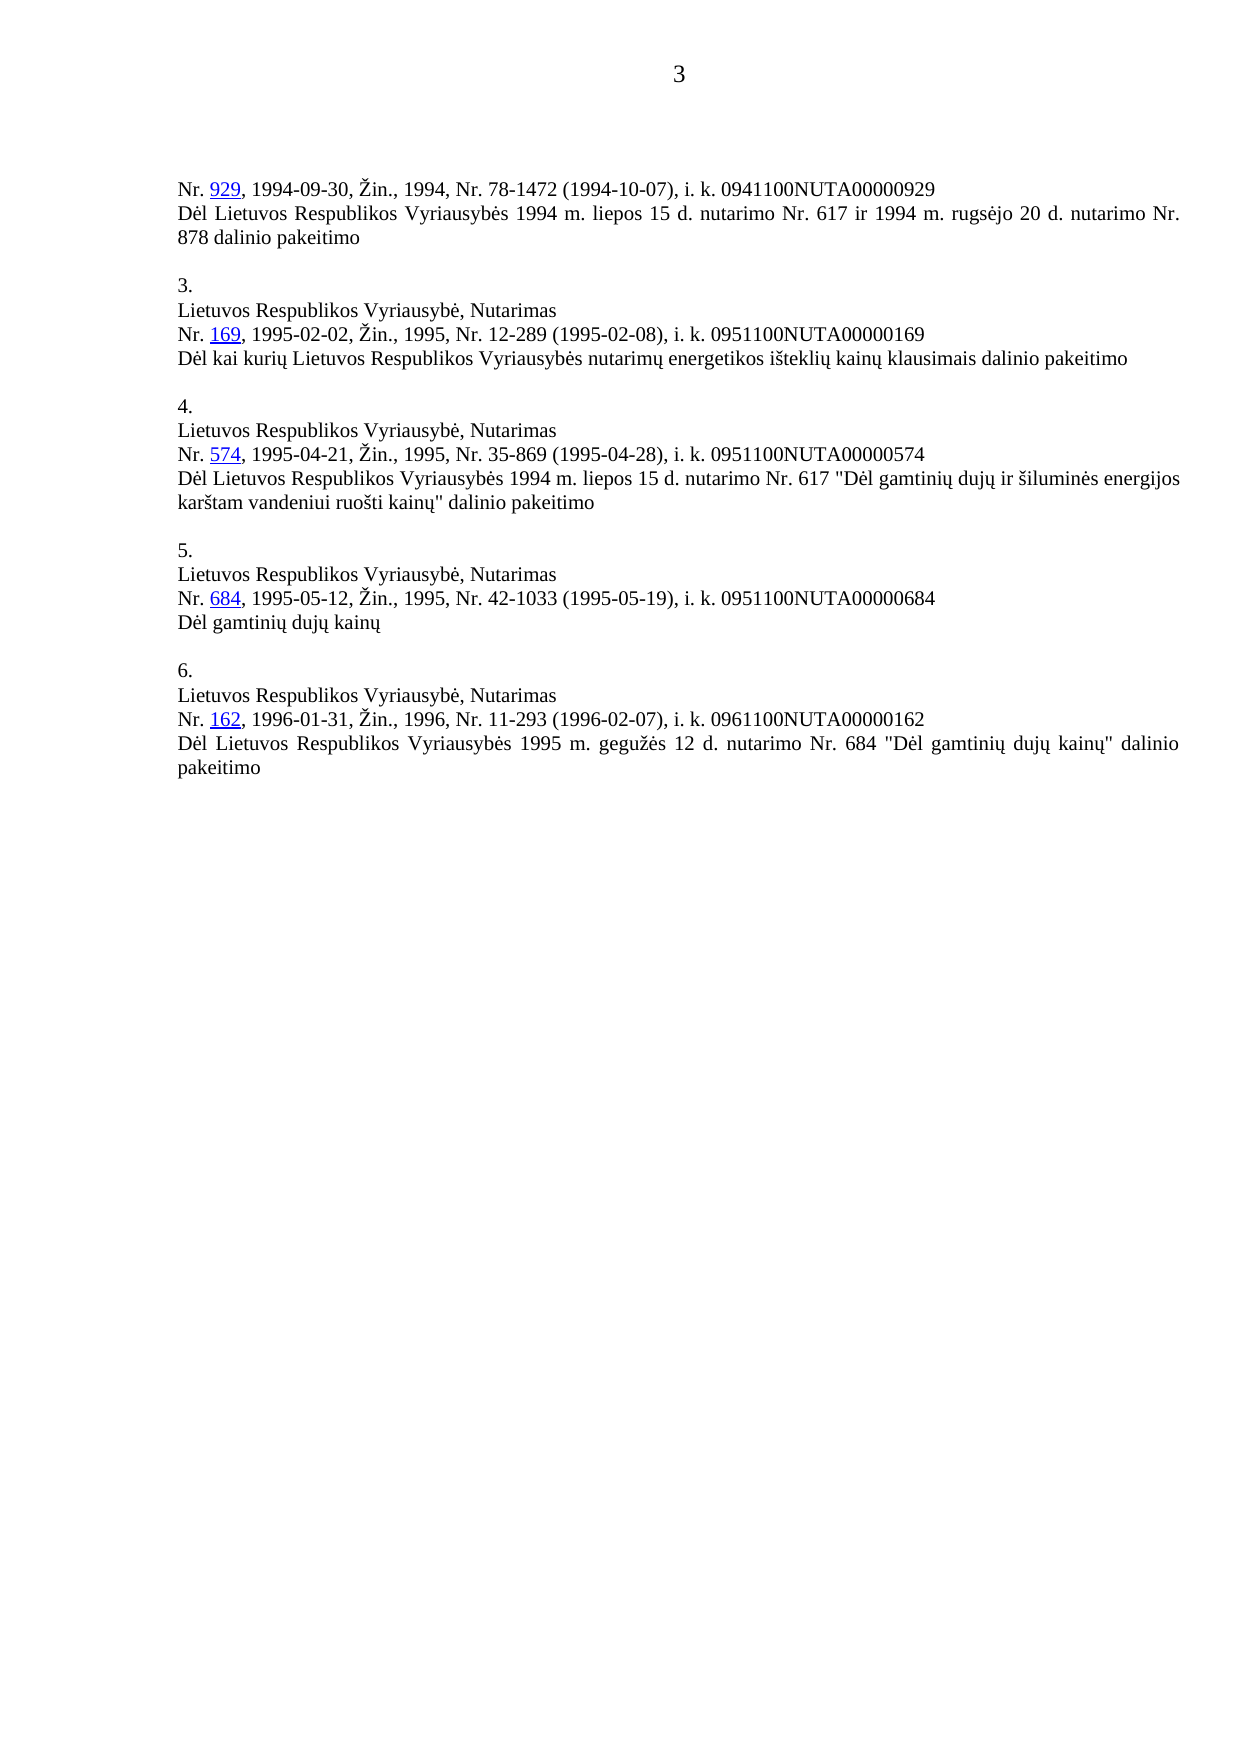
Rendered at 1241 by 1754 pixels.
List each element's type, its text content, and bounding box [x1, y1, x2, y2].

text 5. [177, 538, 1181, 562]
text Dėl Lietuvos Respublikos Vyriausybės 1994 m. liepos 15 d. nutarimo Nr. 617 ir 1994 m. rugsėjo 20 d. nutarimo Nr. 878 dalinio pakeitimo [177, 201, 1181, 249]
text 6. [177, 658, 1181, 682]
text Lietuvos Respublikos Vyriausybė, Nutarimas [177, 297, 1181, 322]
text 4. [177, 394, 1181, 418]
text Nr. 929, 1994-09-30, Žin., 1994, Nr. 78-1472 (1994-10-07), i. k. 0941100NUTA00000929 [177, 177, 1181, 201]
text Lietuvos Respublikos Vyriausybė, Nutarimas [177, 562, 1181, 586]
text Dėl kai kurių Lietuvos Respublikos Vyriausybės nutarimų energetikos išteklių kainų klausimais dalinio pakeitimo [177, 346, 1181, 370]
text Nr. 169, 1995-02-02, Žin., 1995, Nr. 12-289 (1995-02-08), i. k. 0951100NUTA00000169 [177, 322, 1181, 346]
text Nr. 574, 1995-04-21, Žin., 1995, Nr. 35-869 (1995-04-28), i. k. 0951100NUTA00000574 [177, 442, 1181, 466]
text Lietuvos Respublikos Vyriausybė, Nutarimas [177, 682, 1181, 707]
text Nr. 162, 1996-01-31, Žin., 1996, Nr. 11-293 (1996-02-07), i. k. 0961100NUTA00000162 [177, 707, 1181, 731]
text Lietuvos Respublikos Vyriausybė, Nutarimas [177, 418, 1181, 442]
text Dėl gamtinių dujų kainų [177, 610, 1181, 634]
text 3. [177, 273, 1181, 297]
text Dėl Lietuvos Respublikos Vyriausybės 1994 m. liepos 15 d. nutarimo Nr. 617 "Dėl gamtinių dujų ir šiluminės energijos karštam vandeniui ruošti kainų" dalinio pakeitimo [177, 466, 1181, 514]
text Nr. 684, 1995-05-12, Žin., 1995, Nr. 42-1033 (1995-05-19), i. k. 0951100NUTA00000684 [177, 586, 1181, 610]
text Dėl Lietuvos Respublikos Vyriausybės 1995 m. gegužės 12 d. nutarimo Nr. 684 "Dėl gamtinių dujų kainų" dalinio pakeitimo [177, 731, 1181, 779]
